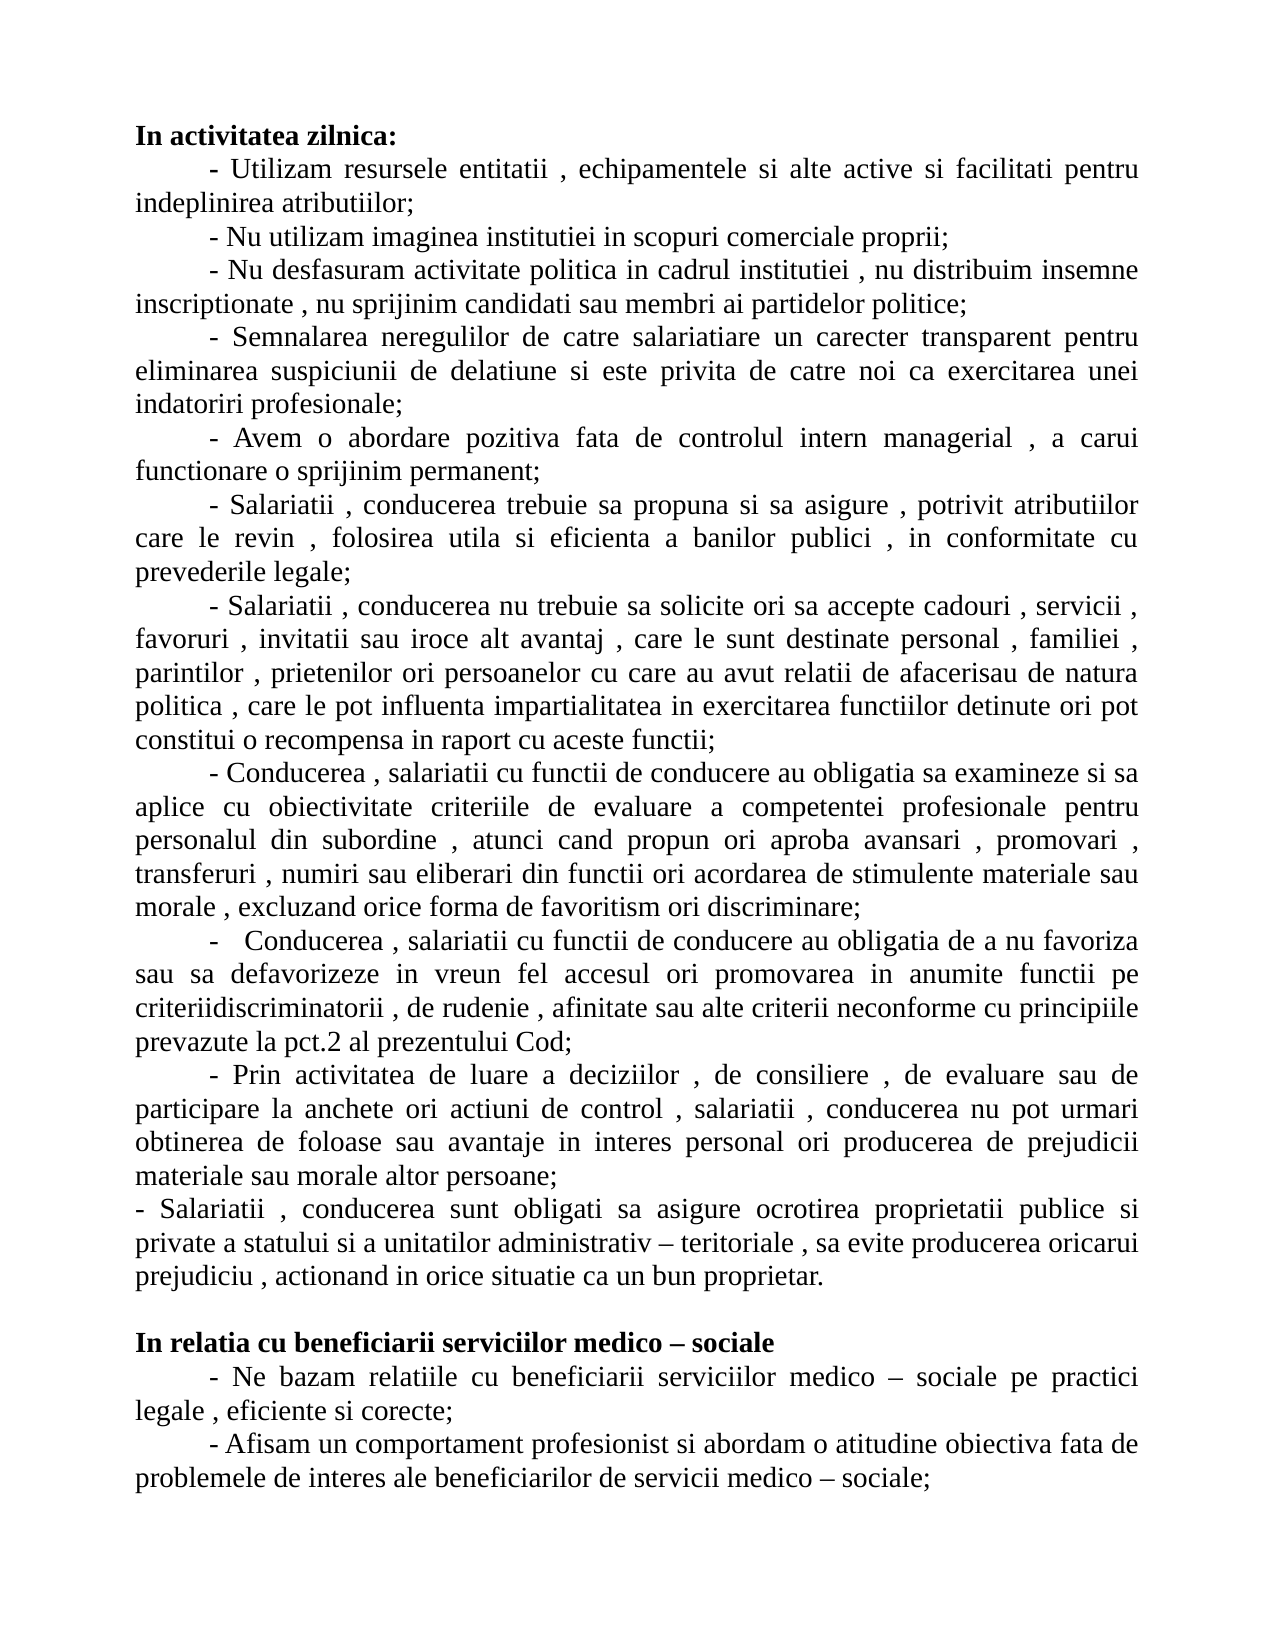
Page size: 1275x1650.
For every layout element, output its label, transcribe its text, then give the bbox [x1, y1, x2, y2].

text - Conducerea , salariatii cu functii de conducere au obligatia sa examineze si sa aplice cu obiectivitate criteriile de evaluare a competentei profesionale pentru personalul din subordine , atunci cand propun ori aproba avansari , promovari , transferuri , numiri sau eliberari din functii ori acordarea de stimulente materiale sau morale , excluzand orice forma de favoritism ori discriminare; [135, 755, 1140, 923]
text - Salariatii , conducerea nu trebuie sa solicite ori sa accepte cadouri , servicii , favoruri , invitatii sau iroce alt avantaj , care le sunt destinate personal , familiei , parintilor , prietenilor ori persoanelor cu care au avut relatii de afacerisau de natura politica , care le pot influenta impartialitatea in exercitarea functiilor detinute ori pot constitui o recompensa in raport cu aceste functii; [135, 588, 1140, 755]
text - Semnalarea neregulilor de catre salariatiare un carecter transparent pentru eliminarea suspiciunii de delatiune si este privita de catre noi ca exercitarea unei indatoriri profesionale; [135, 319, 1140, 420]
text - Utilizam resursele entitatii , echipamentele si alte active si facilitati pentru indeplinirea atributiilor; [135, 152, 1140, 219]
text In relatia cu beneficiarii serviciilor medico – sociale [135, 1326, 1140, 1359]
text - Nu desfasuram activitate politica in cadrul institutiei , nu distribuim insemne inscriptionate , nu sprijinim candidati sau membri ai partidelor politice; [135, 252, 1140, 319]
text - Conducerea , salariatii cu functii de conducere au obligatia de a nu favoriza sau sa defavorizeze in vreun fel accesul ori promovarea in anumite functii pe criteriidiscriminatorii , de rudenie , afinitate sau alte criterii neconforme cu principiile prevazute la pct.2 al prezentului Cod; [135, 923, 1140, 1057]
text In activitatea zilnica: [135, 118, 1140, 152]
text - Prin activitatea de luare a deciziilor , de consiliere , de evaluare sau de participare la anchete ori actiuni de control , salariatii , conducerea nu pot urmari obtinerea de foloase sau avantaje in interes personal ori producerea de prejudicii materiale sau morale altor persoane; [135, 1057, 1140, 1191]
text - Ne bazam relatiile cu beneficiarii serviciilor medico – sociale pe practici legale , eficiente si corecte; [135, 1359, 1140, 1426]
text - Nu utilizam imaginea institutiei in scopuri comerciale proprii; [135, 219, 1140, 252]
text - Salariatii , conducerea sunt obligati sa asigure ocrotirea proprietatii publice si private a statului si a unitatilor administrativ – teritoriale , sa evite producerea oricarui prejudiciu , actionand in orice situatie ca un bun proprietar. [135, 1191, 1140, 1292]
text - Salariatii , conducerea trebuie sa propuna si sa asigure , potrivit atributiilor care le revin , folosirea utila si eficienta a banilor publici , in conformitate cu prevederile legale; [135, 487, 1140, 588]
text - Afisam un comportament profesionist si abordam o atitudine obiectiva fata de problemele de interes ale beneficiarilor de servicii medico – sociale; [135, 1426, 1140, 1493]
text - Avem o abordare pozitiva fata de controlul intern managerial , a carui functionare o sprijinim permanent; [135, 420, 1140, 487]
